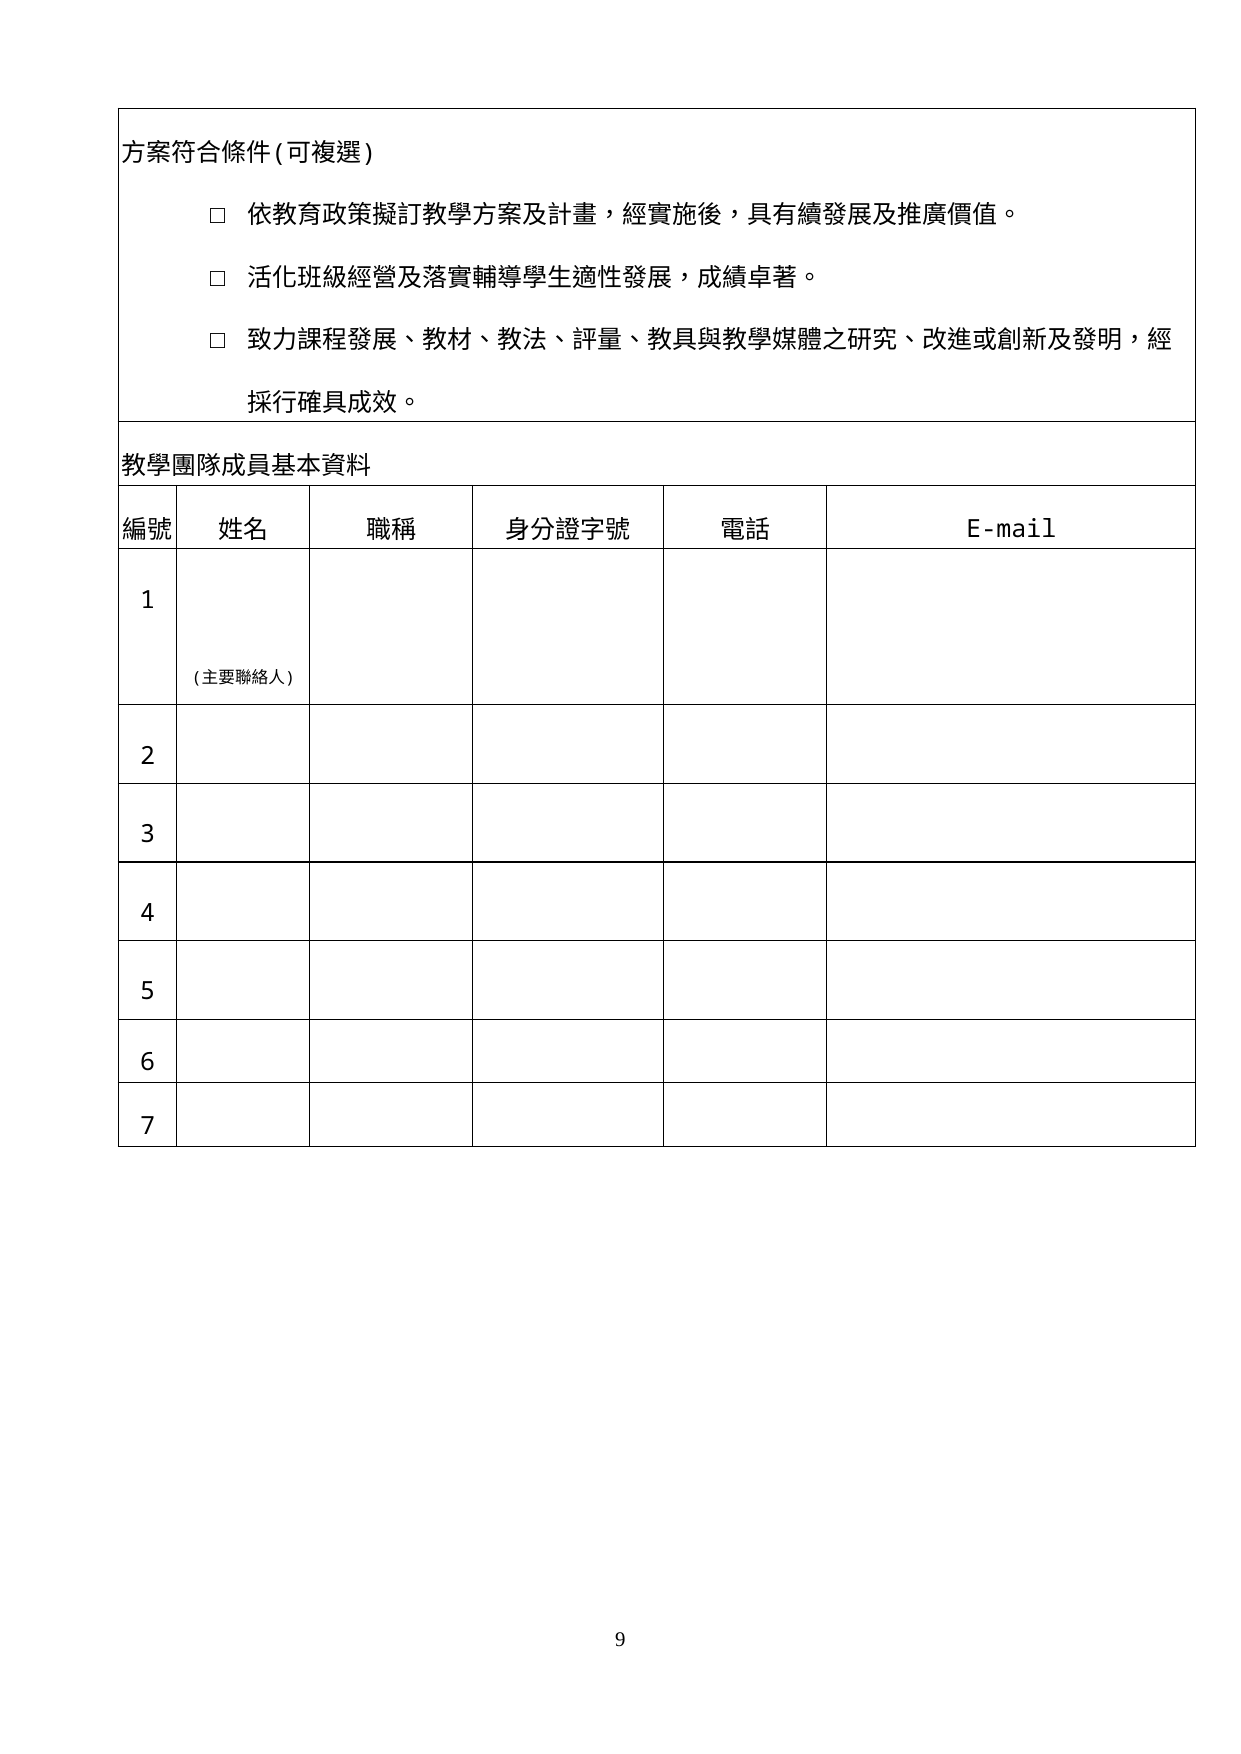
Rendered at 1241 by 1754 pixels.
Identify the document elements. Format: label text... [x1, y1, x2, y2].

table_cell 6 [119, 1020, 176, 1082]
table_cell 教學團隊成員基本資料 [119, 422, 1195, 485]
table_cell 身分證字號 [473, 486, 663, 548]
table_cell 2 [119, 705, 176, 783]
table_cell [310, 1020, 472, 1082]
table_cell [310, 705, 472, 783]
table_cell [827, 1020, 1195, 1082]
table_cell E-mail [827, 486, 1195, 548]
table_cell 4 [119, 863, 176, 940]
table_cell 電話 [664, 486, 826, 548]
table_cell [827, 705, 1195, 783]
table_cell [664, 863, 826, 940]
table_cell 姓名 [177, 486, 309, 548]
table_cell [827, 784, 1195, 861]
table_cell [664, 784, 826, 861]
table_cell [827, 549, 1195, 704]
table_cell 1 [119, 549, 176, 704]
table_cell [827, 941, 1195, 1018]
table_cell [177, 941, 309, 1018]
table_cell [473, 549, 663, 704]
table_cell [310, 549, 472, 704]
table_cell [177, 1083, 309, 1146]
table_cell [177, 705, 309, 783]
table_cell [177, 863, 309, 940]
table_cell (主要聯絡人) [177, 549, 309, 704]
table_cell [177, 784, 309, 861]
table_cell [827, 1083, 1195, 1146]
table_cell [473, 1020, 663, 1082]
table_cell [664, 1020, 826, 1082]
table_cell [177, 1020, 309, 1082]
table_cell [310, 863, 472, 940]
table_cell 職稱 [310, 486, 472, 548]
table_cell 3 [119, 784, 176, 861]
table_cell [664, 1083, 826, 1146]
table_cell [473, 941, 663, 1018]
table_cell [827, 863, 1195, 940]
table_cell 編號 [119, 486, 176, 548]
table_cell [473, 784, 663, 861]
table_cell 5 [119, 941, 176, 1018]
table_cell [664, 549, 826, 704]
table_cell [310, 941, 472, 1018]
table_cell 方案符合條件(可複選) 依教育政策擬訂教學方案及計畫，經實施後，具有續發展及推廣價值。 活化班級經營及落實輔導學生適性發展，成績卓著。 致力課程發展、教材、教法、評量、教具與教學媒體之研究、改進或創新及發明，經採行確具成效。 [119, 109, 1195, 421]
table_cell [664, 941, 826, 1018]
table_cell [473, 863, 663, 940]
table_cell 7 [119, 1083, 176, 1146]
table_cell [310, 1083, 472, 1146]
table_cell [473, 705, 663, 783]
table_cell [310, 784, 472, 861]
table_cell [473, 1083, 663, 1146]
table_cell [664, 705, 826, 783]
